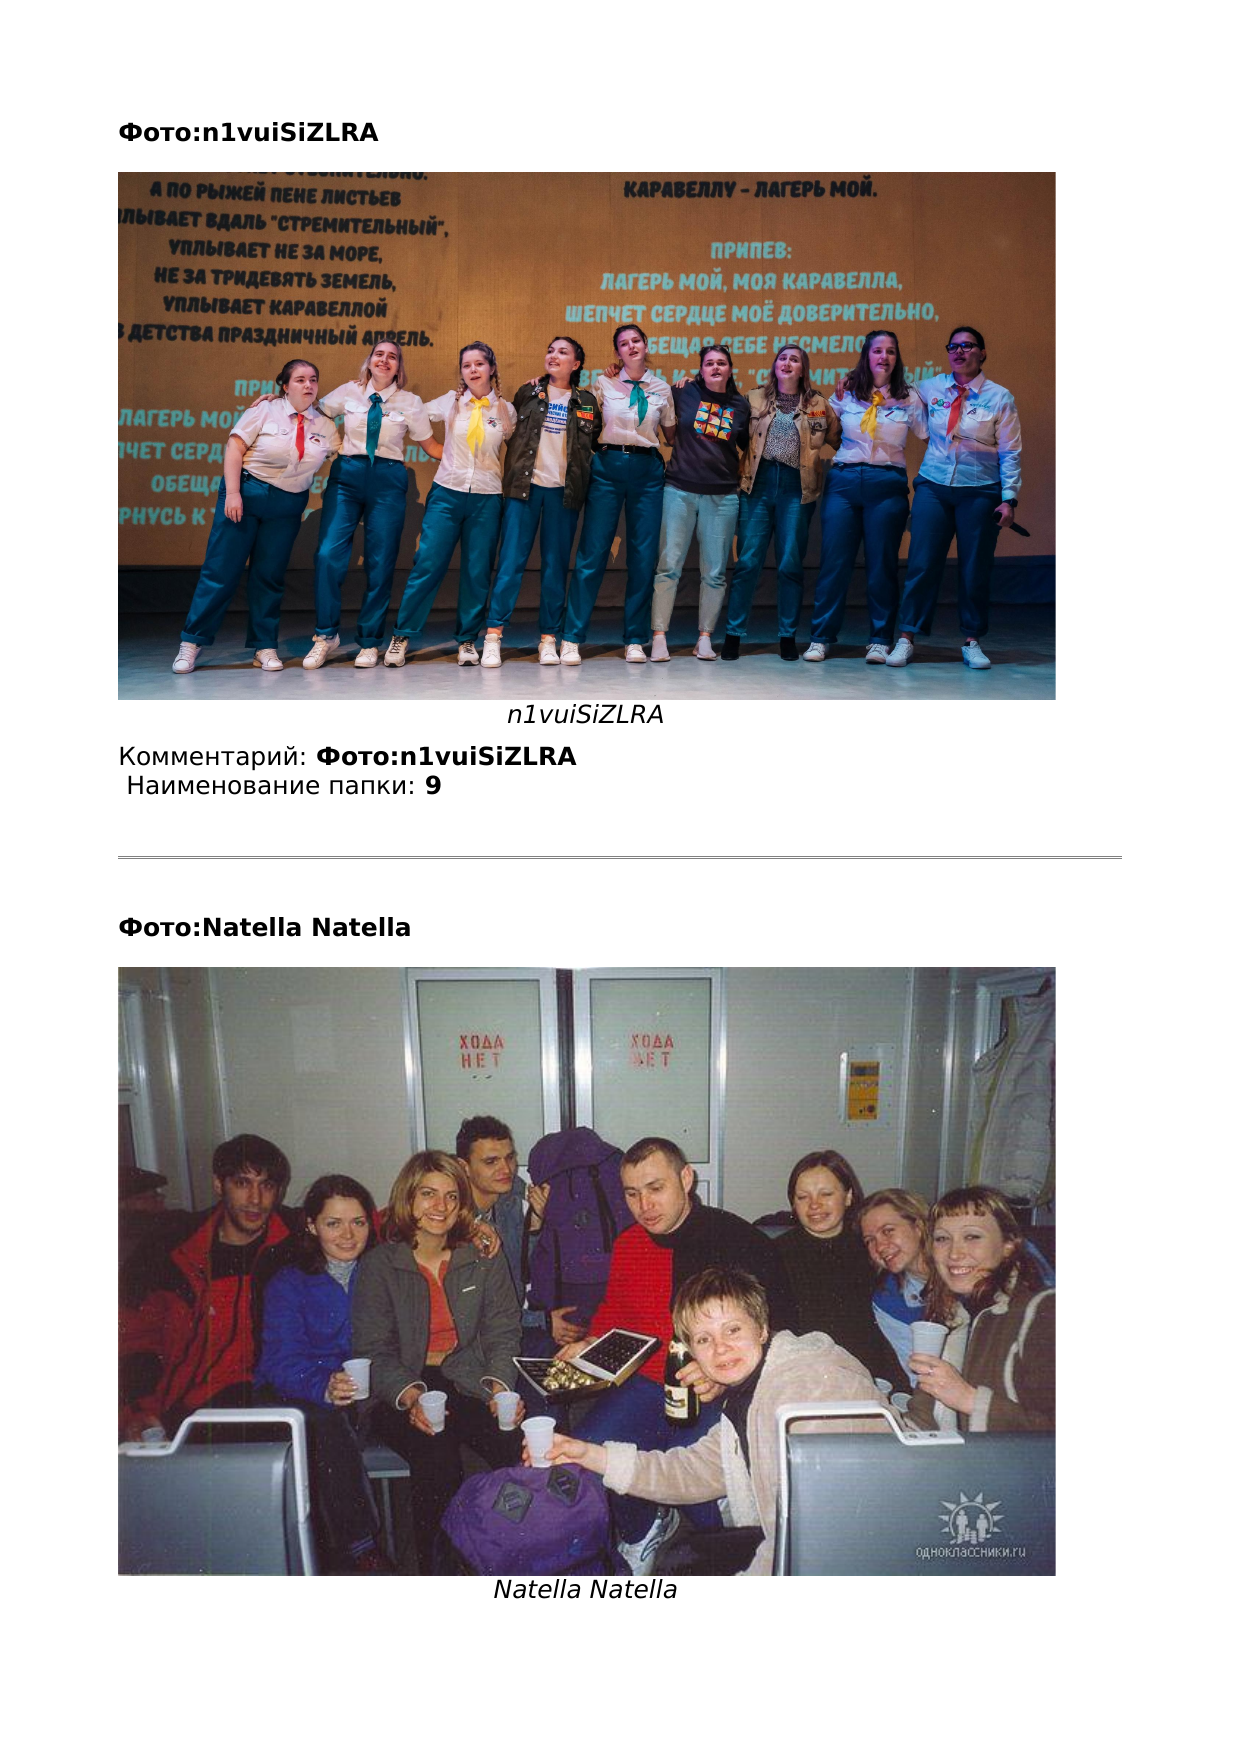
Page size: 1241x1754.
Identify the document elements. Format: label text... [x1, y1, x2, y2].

picture [118, 967, 1056, 1576]
text n1vuiSiZLRA [118, 700, 1056, 729]
text Natella Natella [118, 1576, 1056, 1604]
subtitle Фото:Natella Natella [118, 913, 1122, 942]
picture [118, 172, 1056, 700]
subtitle Фото:n1vuiSiZLRA [118, 118, 1122, 147]
text Комментарий: Фото:n1vuiSiZLRA Наименование папки: 9 [118, 742, 1122, 829]
